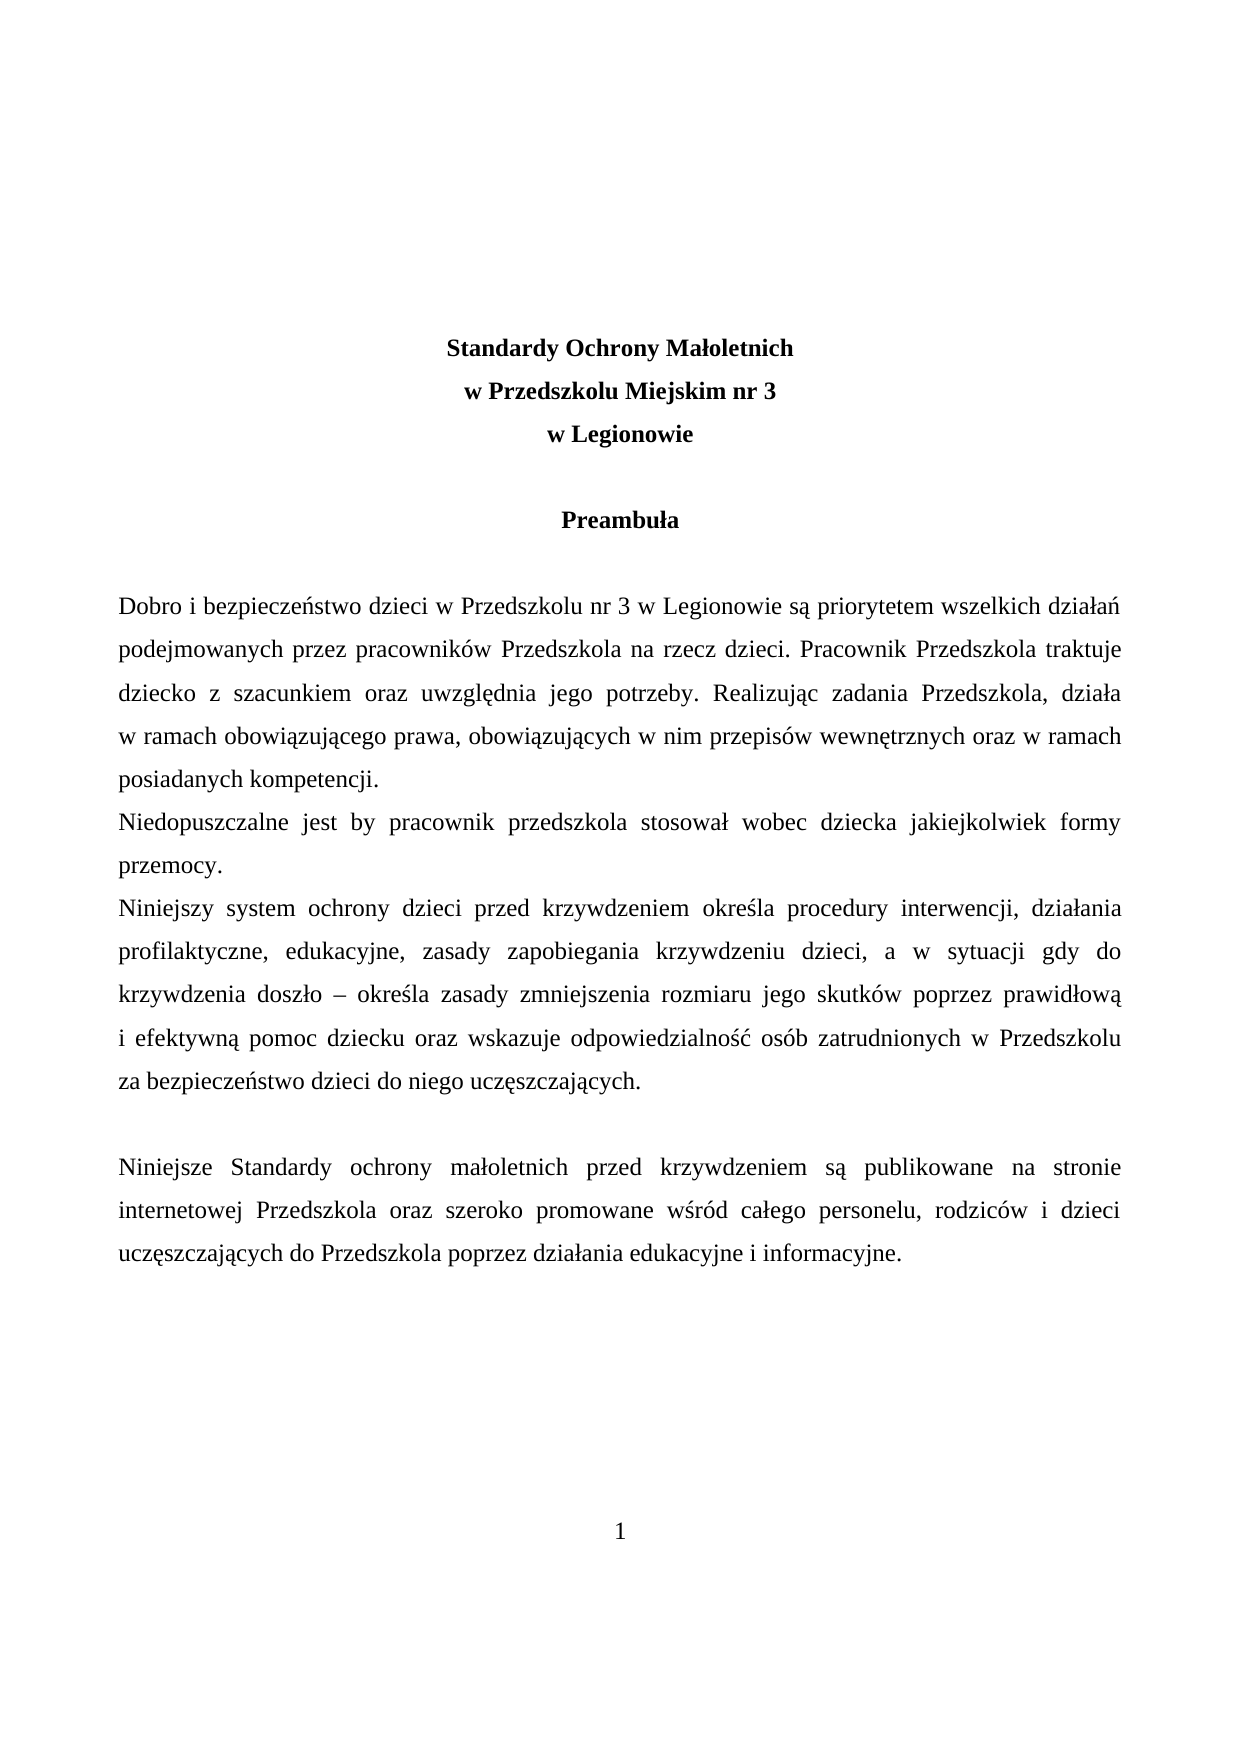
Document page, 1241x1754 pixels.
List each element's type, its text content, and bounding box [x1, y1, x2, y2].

text Niniejszy system ochrony dzieci przed krzywdzeniem określa procedury interwencji, działania profilaktyczne, edukacyjne, zasady zapobiegania krzywdzeniu dzieci, a w sytuacji gdy do krzywdzenia doszło – określa zasady zmniejszenia rozmiaru jego skutków poprzez prawidłową i efektywną pomoc dziecku oraz wskazuje odpowiedzialność osób zatrudnionych w Przedszkolu za bezpieczeństwo dzieci do niego uczęszczających. [118, 893, 1122, 1094]
text Dobro i bezpieczeństwo dzieci w Przedszkolu nr 3 w Legionowie są priorytetem wszelkich działań podejmowanych przez pracowników Przedszkola na rzecz dzieci. Pracownik Przedszkola traktuje dziecko z szacunkiem oraz uwzględnia jego potrzeby. Realizując zadania Przedszkola, działa w ramach obowiązującego prawa, obowiązujących w nim przepisów wewnętrznych oraz w ramach posiadanych kompetencji. [118, 591, 1122, 793]
text Standardy Ochrony Małoletnich w Przedszkolu Miejskim nr 3 [118, 333, 1122, 404]
text Preambuła [118, 505, 1122, 534]
text Niniejsze Standardy ochrony małoletnich przed krzywdzeniem są publikowane na stronie internetowej Przedszkola oraz szeroko promowane wśród całego personelu, rodziców i dzieci uczęszczających do Przedszkola poprzez działania edukacyjne i informacyjne. [118, 1152, 1122, 1267]
text w Legionowie [118, 419, 1122, 448]
text Niedopuszczalne jest by pracownik przedszkola stosował wobec dziecka jakiejkolwiek formy przemocy. [118, 807, 1122, 879]
